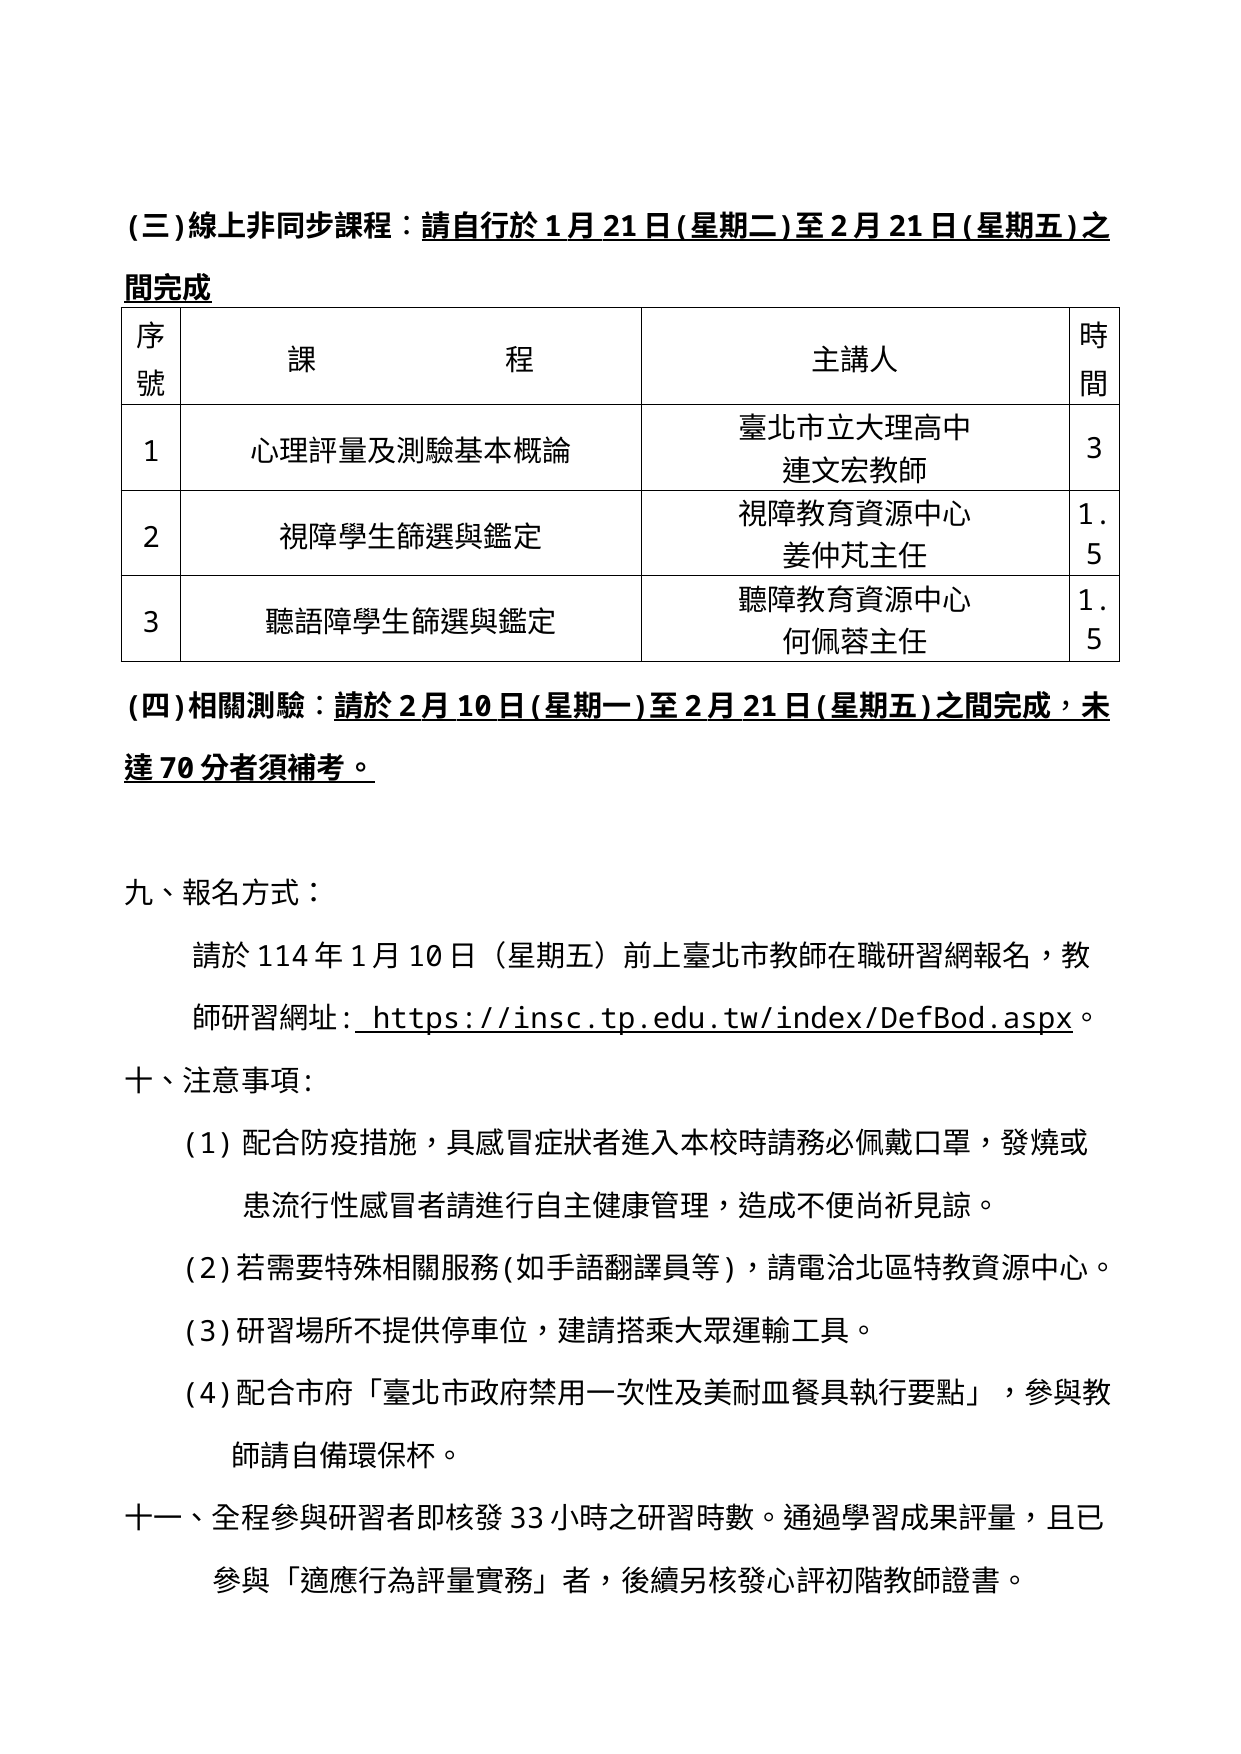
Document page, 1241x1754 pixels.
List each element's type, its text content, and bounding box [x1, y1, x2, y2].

table_header 序號 [122, 308, 180, 404]
table_header 課 程 [181, 308, 641, 404]
table_cell 心理評量及測驗基本概論 [181, 405, 641, 489]
table_cell 聽障教育資源中心 何佩蓉主任 [642, 576, 1069, 661]
list 研習場所不提供停車位，建請搭乘大眾運輸工具。 [181, 1287, 1116, 1349]
list 配合防疫措施，具感冒症狀者進入本校時請務必佩戴口罩，發燒或患流行性感冒者請進行自主健康管理，造成不便尚祈見諒。 [181, 1099, 1116, 1224]
table_cell 1.5 [1070, 576, 1119, 661]
table_cell 3 [1070, 405, 1119, 489]
text 九、報名方式： [124, 849, 1116, 912]
text 十一、全程參與研習者即核發33小時之研習時數。通過學習成果評量，且已參與「適應行為評量實務」者，後續另核發心評初階教師證書。 [124, 1474, 1116, 1599]
table_cell 2 [122, 491, 180, 575]
text 請於114年1月10日（星期五）前上臺北市教師在職研習網報名，教師研習網址: https://insc.tp.edu.tw/index/DefBod.aspx。 [192, 912, 1116, 1037]
list 配合市府「臺北市政府禁用一次性及美耐皿餐具執行要點」，參與教師請自備環保杯。 [181, 1349, 1116, 1474]
table_cell 視障教育資源中心 姜仲芃主任 [642, 491, 1069, 575]
table_cell 1 [122, 405, 180, 489]
text (三)線上非同步課程：請自行於1月21日(星期二)至2月21日(星期五)之間完成 [124, 182, 1116, 307]
text (四)相關測驗：請於2月10日(星期一)至2月21日(星期五)之間完成，未達70分者須補考。 [124, 662, 1116, 787]
table_cell 1.5 [1070, 491, 1119, 575]
table_cell 3 [122, 576, 180, 661]
table_cell 視障學生篩選與鑑定 [181, 491, 641, 575]
list 若需要特殊相關服務(如手語翻譯員等)，請電洽北區特教資源中心。 [181, 1224, 1116, 1287]
table_header 主講人 [642, 308, 1069, 404]
text 十、注意事項: [124, 1037, 1116, 1099]
table_header 時間 [1070, 308, 1119, 404]
table_cell 臺北市立大理高中 連文宏教師 [642, 405, 1069, 489]
table_cell 聽語障學生篩選與鑑定 [181, 576, 641, 661]
